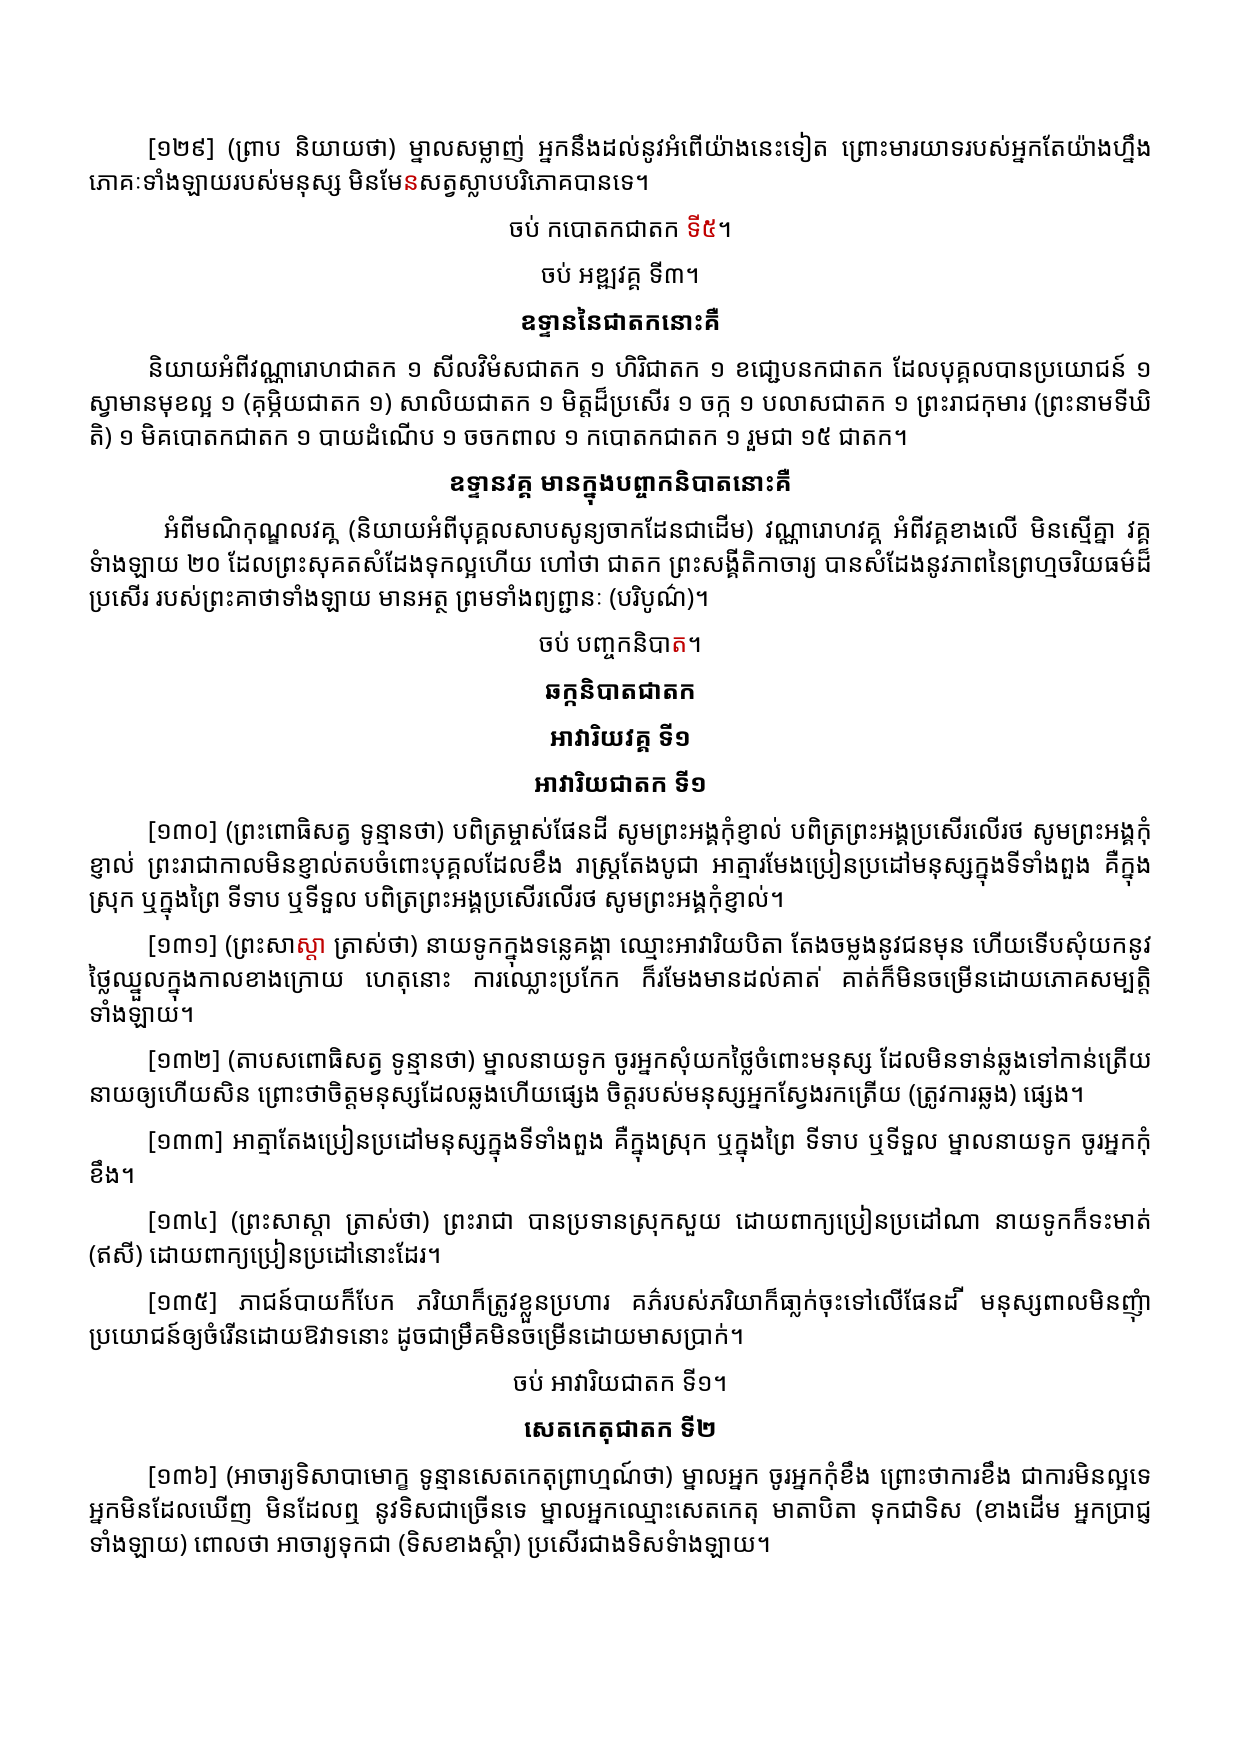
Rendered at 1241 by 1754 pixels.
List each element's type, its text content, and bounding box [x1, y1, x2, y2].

text ចប់ អាវារិយជាតក ទី១។ [88, 1364, 1152, 1398]
text ឧទ្ទានវគ្គ មានក្នុងបព្ចាកនិបាតនោះគឺ [88, 465, 1152, 499]
text ឆក្កនិបាតជាតក [88, 673, 1152, 707]
text អាវារិយវគ្គ ទី១ [88, 719, 1152, 753]
text [១៣០] (ព្រះពោធិសត្វ ទូន្មានថា) បពិត្រ​ម្ចាស់ផែនដី សូមព្រះអង្គ​កុំខ្ញាល់ បពិត្រ​ព្រះអង្គ​ប្រសើរលើរថ សូមព្រះអង្គ​កុំខ្ញាល់ ព្រះរាជា​កាលមិន​ខ្ញាល់តប​ចំពោះបុគ្គល​ដែល​ខឹង រាស្រ្តតែង​បូជា អាត្មារមែង​ប្រៀនប្រដៅ​មនុស្សក្នុង​ទីទាំងពួង គឺក្នុងស្រុក ឬក្នុងព្រៃ ទីទាប ឬទីទួល បពិត្រ​ព្រះអង្គ​ប្រសើរលើរថ សូមព្រះអង្គ​កុំខ្ញាល់។ [88, 812, 1152, 914]
text អំពីមណិកុណ្ឌលវគ្គ (និយាយអំពីបុគ្គលសាបសូន្យចាក​ដែនជាដើម) វណ្ណារោហវគ្គ អំពីវគ្គ​ខាងលើ មិនស្មើគ្នា វគ្គទំាងឡាយ ២០ ដែល​ព្រះសុគត​សំដែងទុកល្អ​ហើយ ហៅថា ជាតក ព្រះសង្គីតិកាចារ្យ បាន​សំដែងនូវ​ភាពនៃ​ព្រហ្មចរិយធម៌​ដ៏ប្រសើរ របស់ព្រះគាថា​ទាំងឡាយ មានអត្ថ ព្រមទាំង​ព្យព្ជានៈ (បរិបូណ៌)។ [88, 511, 1152, 614]
text [១៣៤] (ព្រះសាស្តា ត្រាស់ថា) ព្រះរាជា បានប្រទាន​ស្រុកសួយ​ ដោយពាក្យ​ប្រៀន​ប្រដៅ​ណា នាយទូក​ក៏ទះមាត់ (ឥសី) ដោយពាក្យ​ប្រៀនប្រដៅ​នោះដែរ។ [88, 1203, 1152, 1271]
text [១៣៣] អាត្មាតែងប្រៀនប្រដៅមនុស្ស​ក្នុងទីទាំងពួង គឺក្នុងស្រុក ឬក្នុងព្រៃ ទីទាប ឬទីទួល ម្នាល​នាយទូក ចូរអ្នក​កុំខឹង។ [88, 1122, 1152, 1191]
text សេតកេតុជាតក ទី២ [88, 1411, 1152, 1445]
text ចប់ អឌ្ឍវគ្គ ទី៣។ [88, 257, 1152, 291]
text និយាយអំពីវណ្ណារោហជាតក ១ សីលវិមំសជាតក ១ ហិរិជាតក ១ ខជោ្ជបនកជាតក ដែល​បុគ្គលបាន​ប្រយោជន៍ ១ ស្វាមានមុខល្អ ១ (គុម្ភិយជាតក ១) សាលិយជាតក ១ មិត្តដ៏​ប្រសើរ ១ ចក្ក ១ បលាសជាតក ១ ព្រះរាជកុមារ (ព្រះនាមទីឃិតិ) ១ មិគបោតកជាតក ១ បាយដំណើប ១ ចចកពាល ១ កបោតកជាតក ១ រួមជា ១៥ ជាតក។ [88, 350, 1152, 452]
text [១៣៦] (អាចារ្យទិសាបាមោក្ខ ទូន្មានសេតកេតុព្រាហ្មណ៍ថា) ម្នាលអ្នក ចូរអ្នក​កុំខឹង ព្រោះថា​ការខឹង ជាការមិន​ល្អទេ អ្នកមិន​ដែលឃើញ មិនដែលឮ នូវទិស​ជា​ច្រើនទេ ម្នាល​អ្នក​ឈ្មោះ​សេតកេតុ មាតាបិតា ទុកជាទិស (ខាងដើម អ្នកប្រាជ្ញ​ទាំងឡាយ) ពោលថា អាចារ្យទុកជា (ទិសខាងស្តំា) ប្រសើរជាង​ទិសទំាងឡាយ។ [88, 1457, 1152, 1559]
text ឧទ្ទាននៃជាតកនោះគឺ [88, 304, 1152, 338]
text [១៣២] (តាបសពោធិសត្វ ទូន្មានថា) ម្នាលនាយទូក ចូរអ្នកសុំ​យកថ្លៃ​ចំពោះ​មនុស្ស ដែលមិន​ទាន់ឆ្លងទៅ​កាន់ត្រើយ​នាយ​ឲ្យ​ហើយសិន ព្រោះថា​ចិត្តមនុស្ស​ដែលឆ្លង​ហើយ​ផ្សេង ចិត្តរបស់​មនុស្សអ្នក​ស្វែងរកត្រើយ (ត្រូវការឆ្លង) ផ្សេង។ [88, 1042, 1152, 1110]
text អាវារិយជាតក ទី១ [88, 766, 1152, 800]
text ចប់ កបោតកជាតក ទី៥។ [88, 211, 1152, 244]
text [១៣១] (ព្រះសាស្តា ត្រាស់ថា) នាយទូក​ក្នុងទន្លេគង្គា ឈ្មោះ​អាវារិយបិតា តែង​ចម្លង​នូវជនមុន ​ហើយទើប​សុំយកនូវ​ថ្លៃឈ្នួល​ក្នុងកាលខាងក្រោយ ហេតុនោះ ការឈ្លោះ​ប្រកែក ក៏រមែង​មានដល់​គាត់ គាត់ក៏​មិនចម្រើន​ដោយ​ភោគសម្បត្តិ​ទាំងឡាយ។ [88, 927, 1152, 1029]
text ចប់ បញ្ចកនិបាត។ [88, 626, 1152, 660]
text [១២៩] (ព្រាប និយាយថា) ម្នាលសម្លាញ់ អ្នកនឹងដល់នូវ​អំពើយ៉ាង​នេះទៀត ព្រោះ​មារយាទ​របស់អ្នក​តែយ៉ាងហ្នឹង ភោគៈ​ទាំងឡាយ​របស់មនុស្ស មិនមែន​សត្វស្លាប​បរិភោគ​បានទេ។ [88, 130, 1152, 198]
text [១៣៥] ភាជន៍បាយក៏បែក ភរិយាក៏ត្រូវ​ខ្លួនប្រហារ គភ៌របស់​ភរិយាក៏ធា្លក់ចុះ​ទៅលើ​ផែនដី មនុស្សពាល​មិនញុំា​ប្រយោជន៍​ឲ្យចំរើន​ដោយឱវាទនោះ ដូចជាម្រឹគ​មិនចម្រើន​ដោយ​មាសប្រាក់។ [88, 1284, 1152, 1352]
